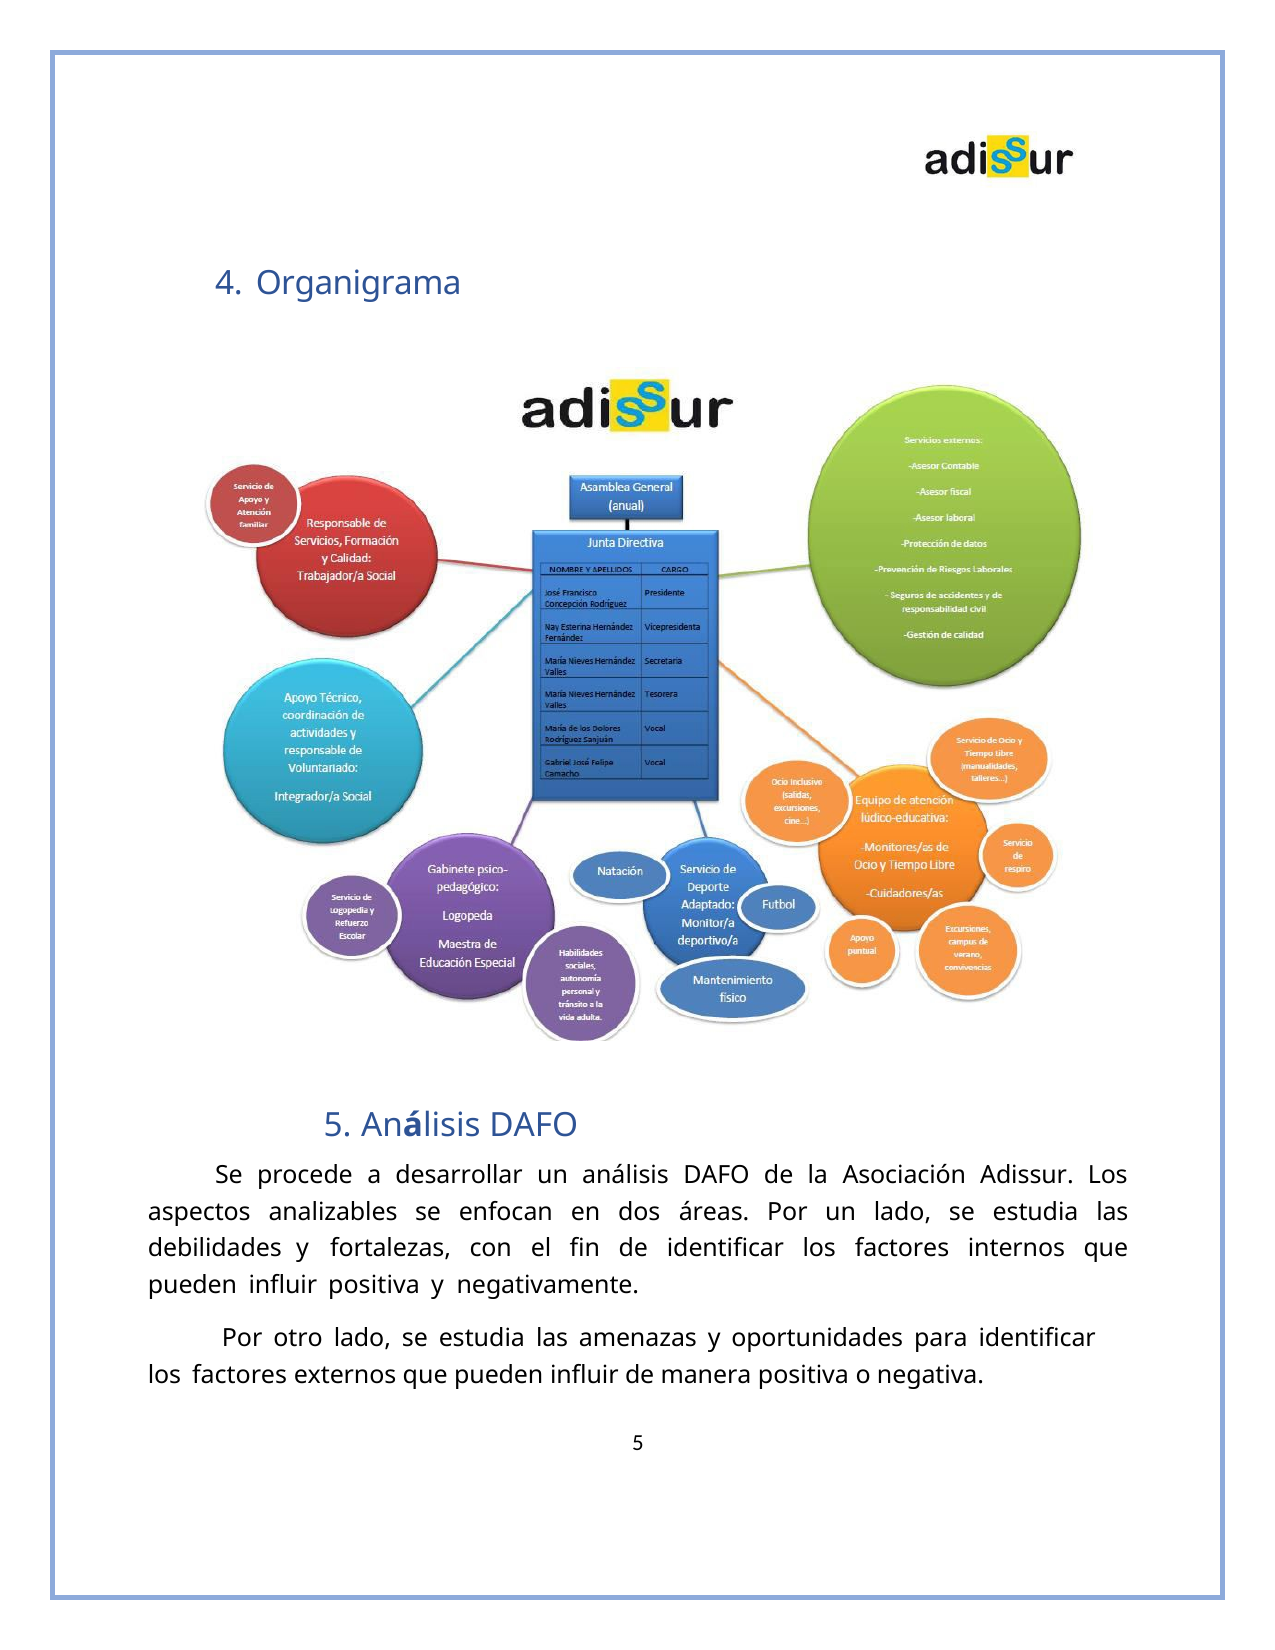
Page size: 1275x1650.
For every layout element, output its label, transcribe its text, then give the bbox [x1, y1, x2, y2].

text Se procede a desarrollar un análisis DAFO de la Asociación Adissur. Los aspectos analizables se enfocan en dos áreas. Por un lado, se estudia las debilidades y fortalezas, con el fin de identificar los factores internos que pueden influir positiva y negativamente. [148, 1157, 1128, 1300]
subtitle 4. Organigrama [215, 259, 1139, 304]
list Análisis DAFO [323, 1099, 1139, 1145]
text Por otro lado, se estudia las amenazas y oportunidades para identificar los factores externos que pueden influir de manera positiva o negativa. [148, 1320, 1127, 1391]
text 5 [595, 1428, 681, 1456]
